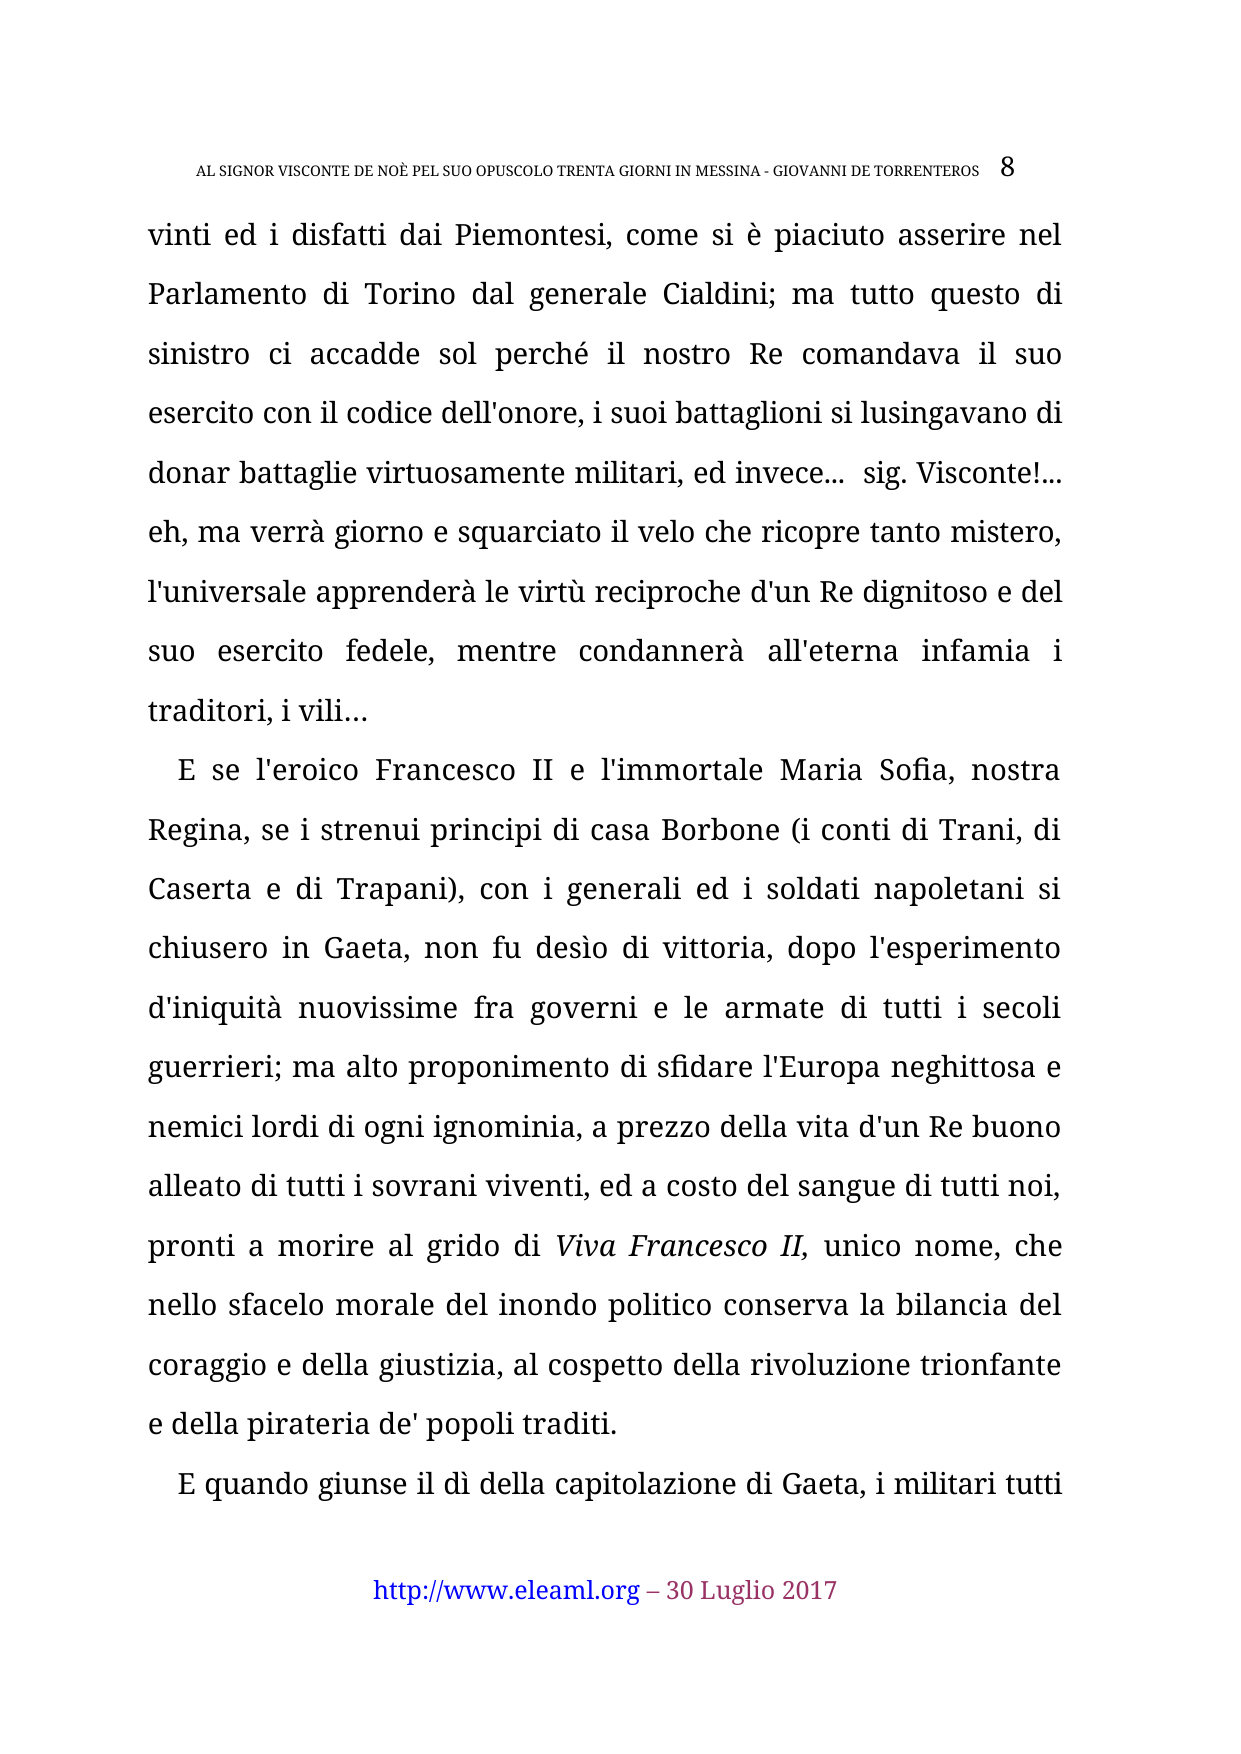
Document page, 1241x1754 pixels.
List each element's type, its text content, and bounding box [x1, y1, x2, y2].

text E quando giunse il dì della capitolazione di Gaeta, i militari tutti [148, 1463, 1063, 1503]
text E se l'eroico Francesco II e l'immortale Maria Sofia, nostra Regina, se i strenui principi di casa Borbone (i conti di Trani, di Caserta e di Trapani), con i generali ed i soldati napoletani si chiusero in Gaeta, non fu desìo di vittoria, dopo l'esperimento d'iniquità nuovissime fra governi e le armate di tutti i secoli guerrieri; ma alto proponimento di sfidare l'Europa neghittosa e nemici lordi di ogni ignominia, a prezzo della vita d'un Re buono alleato di tutti i sovrani viventi, ed a costo del sangue di tutti noi, pronti a morire al grido di Viva Francesco II, unico nome, che nello sfacelo morale del inondo politico conserva la bilancia del coraggio e della giustizia, al cospetto della rivoluzione trionfante e della pirateria de' popoli traditi. [148, 749, 1063, 1443]
text vinti ed i disfatti dai Piemontesi, come si è piaciuto asserire nel Parlamento di Torino dal generale Cialdini; ma tutto questo di sinistro ci accadde sol perché il nostro Re comandava il suo esercito con il codice dell'onore, i suoi battaglioni si lusingavano di donar battaglie virtuosamente militari, ed invece... sig. Visconte!... eh, ma verrà giorno e squarciato il velo che ricopre tanto mistero, l'universale apprenderà le virtù reciproche d'un Re dignitoso e del suo esercito fedele, mentre condannerà all'eterna infamia i traditori, i vili… [148, 214, 1063, 729]
